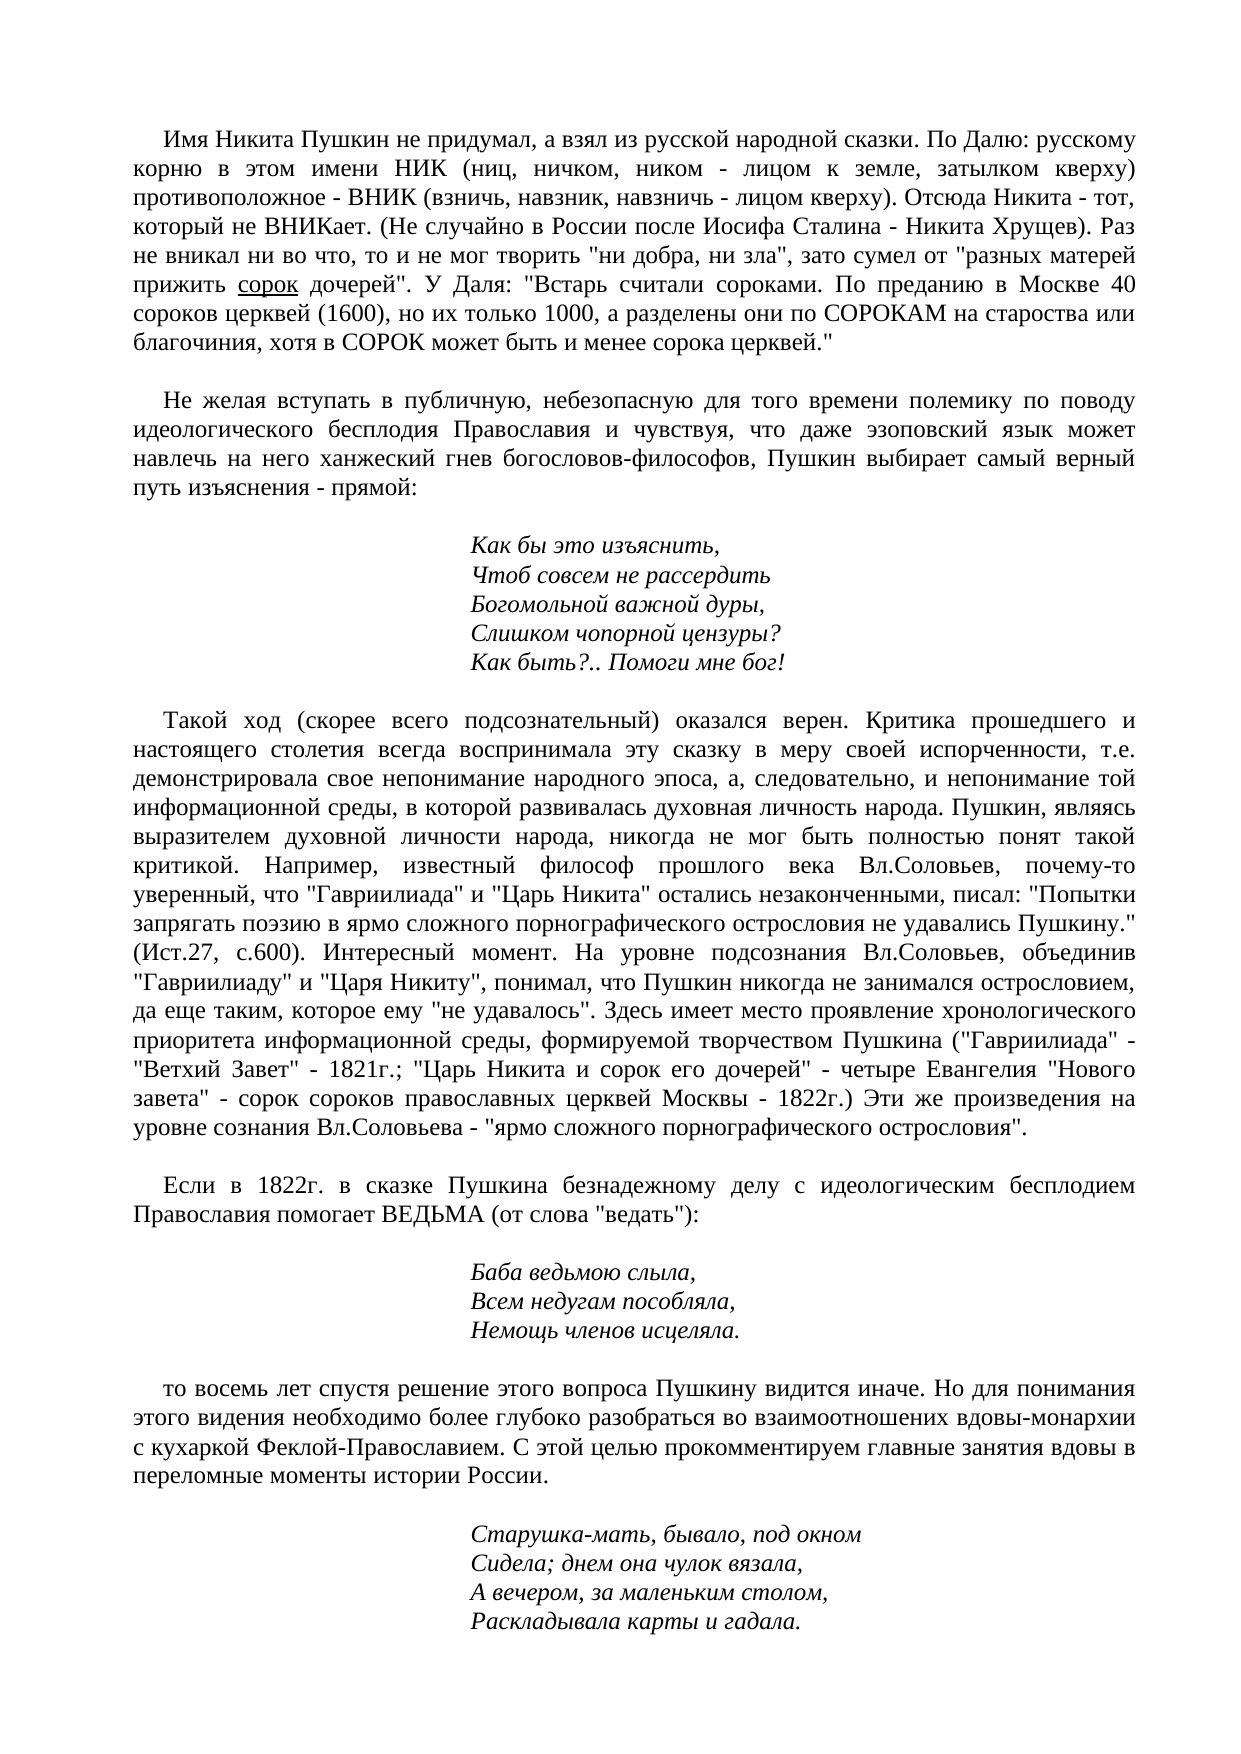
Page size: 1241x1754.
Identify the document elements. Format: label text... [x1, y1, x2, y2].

text Раскладывала карты и гадала. [133, 1606, 1137, 1635]
text Баба ведьмою слыла, [133, 1257, 1137, 1286]
text то восемь лет спустя решение этого вопроса Пушкину видится иначе. Но для понимания этого видения необходимо более глубоко разобраться во взаимоотношених вдовы-монархии с кухаркой Феклой-Православием. С этой целью прокомментируем главные занятия вдовы в переломные моменты истории России. [133, 1373, 1137, 1489]
text Старушка-мать, бывало, под окном [133, 1518, 1137, 1548]
text Как быть?.. Помоги мне бог! [133, 647, 1137, 676]
text Слишком чопорной цензуры? [133, 618, 1137, 647]
text Всем недугам пособляла, [133, 1286, 1137, 1315]
text Такой ход (скорее всего подсознательный) оказался верен. Критика прошедшего и настоящего столетия всегда воспринималa эту сказку в меру своей испорченности, т.е. демонстрировала свое непонимание народного эпоса, а, следовательно, и непонимание той информационной среды, в которой развивалась духовная личность народа. Пушкин, являясь выразителем духовной личности народа, никогда не мог быть полностью понят такой критикой. Например, известный философ прошлого века Вл.Соловьев, почему-то уверенный, что "Гавриилиада" и "Царь Никита" остались незаконченными, писал: "Попытки запрягать поэзию в ярмо сложного порнографического острословия не удавались Пушкину." (Ист.27, с.600). Интересный момент. На уровне подсознания Вл.Соловьев, объединив "Гавриилиаду" и "Царя Никиту", понимал, что Пушкин никогда не занимался острословием, да еще таким, которое ему "не удавалось". Здесь имеет место проявление хронологического приоритета информационной среды, формируемой творчеством Пушкина ("Гавриилиада" - "Ветхий Завет" - 1821г.; "Царь Никита и сорок его дочерей" - четыре Евангелия "Нового завета" - сорок сороков православных церквей Москвы - 1822г.) Эти же произведения на уровне сознания Вл.Соловьева - "ярмо сложного порнографического острословия". [133, 705, 1137, 1141]
text Чтоб совсем не рассердить [133, 559, 1137, 588]
text Как бы это изъяснить, [133, 530, 1137, 559]
text Немощь членов исцеляла. [133, 1315, 1137, 1344]
text Сидела; днем она чулок вязала, [133, 1548, 1137, 1577]
text Если в 1822г. в сказке Пушкина безнадежному делу с идеологическим бесплодием Православия помогает ВЕДЬМА (от слова "ведать"): [133, 1170, 1137, 1228]
text Не желая вступать в публичную, небезопасную для того времени полемику по поводу идеологического бесплодия Православия и чувствуя, что даже эзоповский язык может навлечь на него ханжеский гнев богословов-философов, Пушкин выбирает самый верный путь изъяснения - прямой: [133, 385, 1137, 501]
text Богомольной важной дуры, [133, 588, 1137, 618]
text Имя Никита Пушкин не придумал, а взял из русской народной сказки. По Далю: русскому корню в этом имени НИК (ниц, ничком, ником - лицом к земле, затылком кверху) противоположное - ВНИК (взничь, навзник, навзничь - лицом кверху). Отсюда Никита - тот, который не ВНИКает. (Не случайно в России после Иосифа Сталина - Никита Хрущев). Раз не вникал ни во что, то и не мог творить "ни добра, ни зла", зато сумел от "разных матерей прижить сорок дочерей". У Даля: "Встарь считали сороками. По преданию в Москве 40 сороков церквей (1600), но их только 1000, а разделены они по СОРОКАМ на староства или благочиния, хотя в СОРОК может быть и менее сорока церквей." [133, 123, 1137, 356]
text А вечером, за маленьким столом, [133, 1577, 1137, 1606]
